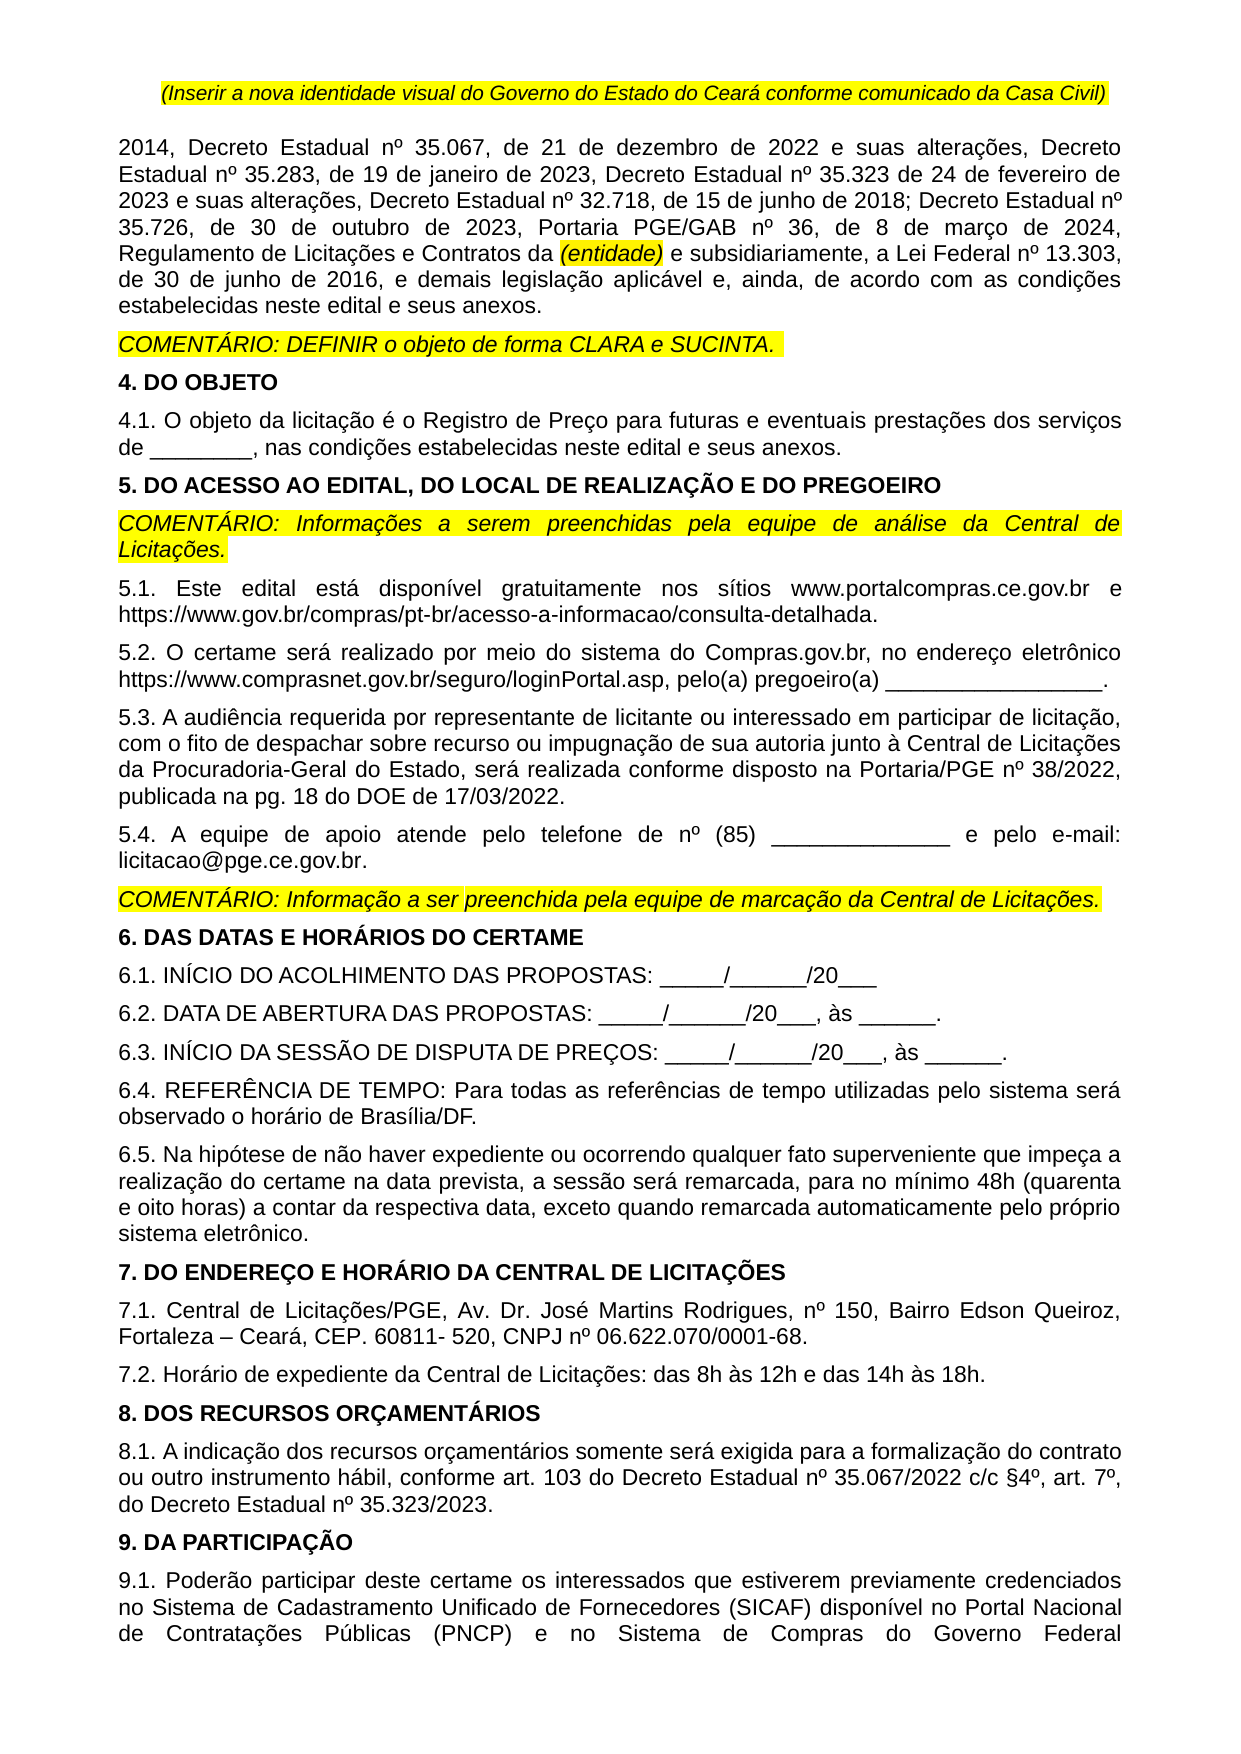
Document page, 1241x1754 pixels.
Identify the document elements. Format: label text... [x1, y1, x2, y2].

text 9.1. Poderão participar deste certame os interessados que estiverem previamente credenciados no Sistema de Cadastramento Unificado de Fornecedores (SICAF) disponível no Portal Nacional de Contratações Públicas (PNCP) e no Sistema de Compras do Governo Federal [118, 1567, 1122, 1646]
text 9. DA PARTICIPAÇÃO [118, 1529, 1122, 1555]
text 4.1. O objeto da licitação é o Registro de Preço para futuras e eventuais prestações dos serviços de ________, nas condições estabelecidas neste edital e seus anexos. [118, 407, 1122, 460]
text 5.1. Este edital está disponível gratuitamente nos sítios www.portalcompras.ce.gov.br e https://www.gov.br/compras/pt-br/acesso-a-informacao/consulta-detalhada. [118, 574, 1122, 627]
text 6.1. INÍCIO DO ACOLHIMENTO DAS PROPOSTAS: _____/______/20___ [118, 962, 1122, 988]
text 5. DO ACESSO AO EDITAL, DO LOCAL DE REALIZAÇÃO E DO PREGOEIRO [118, 472, 1122, 498]
text 7.1. Central de Licitações/PGE, Av. Dr. José Martins Rodrigues, nº 150, Bairro Edson Queiroz, Fortaleza – Ceará, CEP. 60811- 520, CNPJ nº 06.622.070/0001-68. [118, 1297, 1122, 1349]
text 5.4. A equipe de apoio atende pelo telefone de nº (85) ______________ e pelo e-mail: licitacao@pge.ce.gov.br. [118, 821, 1122, 874]
text COMENTÁRIO: Informação a ser preenchida pela equipe de marcação da Central de Licitações. [118, 886, 1122, 912]
text 6. DAS DATAS E HORÁRIOS DO CERTAME [118, 924, 1122, 950]
text 4. DO OBJETO [118, 369, 1122, 395]
text 8. DOS RECURSOS ORÇAMENTÁRIOS [118, 1400, 1122, 1426]
text 6.5. Na hipótese de não haver expediente ou ocorrendo qualquer fato superveniente que impeça a realização do certame na data prevista, a sessão será remarcada, para no mínimo 48h (quarenta e oito horas) a contar da respectiva data, exceto quando remarcada automaticamente pelo próprio sistema eletrônico. [118, 1141, 1122, 1247]
text 7.2. Horário de expediente da Central de Licitações: das 8h às 12h e das 14h às 18h. [118, 1361, 1122, 1388]
text 2014, Decreto Estadual nº 35.067, de 21 de dezembro de 2022 e suas alterações, Decreto Estadual nº 35.283, de 19 de janeiro de 2023, Decreto Estadual nº 35.323 de 24 de fevereiro de 2023 e suas alterações, Decreto Estadual nº 32.718, de 15 de junho de 2018; Decreto Estadual nº 35.726, de 30 de outubro de 2023, Portaria PGE/GAB nº 36, de 8 de março de 2024, Regulamento de Licitações e Contratos da (entidade) e subsidiariamente, a Lei Federal nº 13.303, de 30 de junho de 2016, e demais legislação aplicável e, ainda, de acordo com as condições estabelecidas neste edital e seus anexos. [118, 134, 1122, 319]
text 7. DO ENDEREÇO E HORÁRIO DA CENTRAL DE LICITAÇÕES [118, 1259, 1122, 1285]
text 8.1. A indicação dos recursos orçamentários somente será exigida para a formalização do contrato ou outro instrumento hábil, conforme art. 103 do Decreto Estadual nº 35.067/2022 c/c §4º, art. 7º, do Decreto Estadual nº 35.323/2023. [118, 1438, 1122, 1517]
text 5.3. A audiência requerida por representante de licitante ou interessado em participar de licitação, com o fito de despachar sobre recurso ou impugnação de sua autoria junto à Central de Licitações da Procuradoria-Geral do Estado, será realizada conforme disposto na Portaria/PGE nº 38/2022, publicada na pg. 18 do DOE de 17/03/2022. [118, 704, 1122, 809]
text 6.2. DATA DE ABERTURA DAS PROPOSTAS: _____/______/20___, às ______. [118, 1000, 1122, 1027]
text 6.4. REFERÊNCIA DE TEMPO: Para todas as referências de tempo utilizadas pelo sistema será observado o horário de Brasília/DF. [118, 1077, 1122, 1129]
text 6.3. INÍCIO DA SESSÃO DE DISPUTA DE PREÇOS: _____/______/20___, às ______. [118, 1038, 1122, 1065]
text COMENTÁRIO: DEFINIR o objeto de forma CLARA e SUCINTA. [118, 331, 1122, 357]
text 5.2. O certame será realizado por meio do sistema do Compras.gov.br, no endereço eletrônico https://www.comprasnet.gov.br/seguro/loginPortal.asp, pelo(a) pregoeiro(a) _________________. [118, 639, 1122, 692]
text COMENTÁRIO: Informações a serem preenchidas pela equipe de análise da Central de Licitações. [118, 510, 1122, 563]
